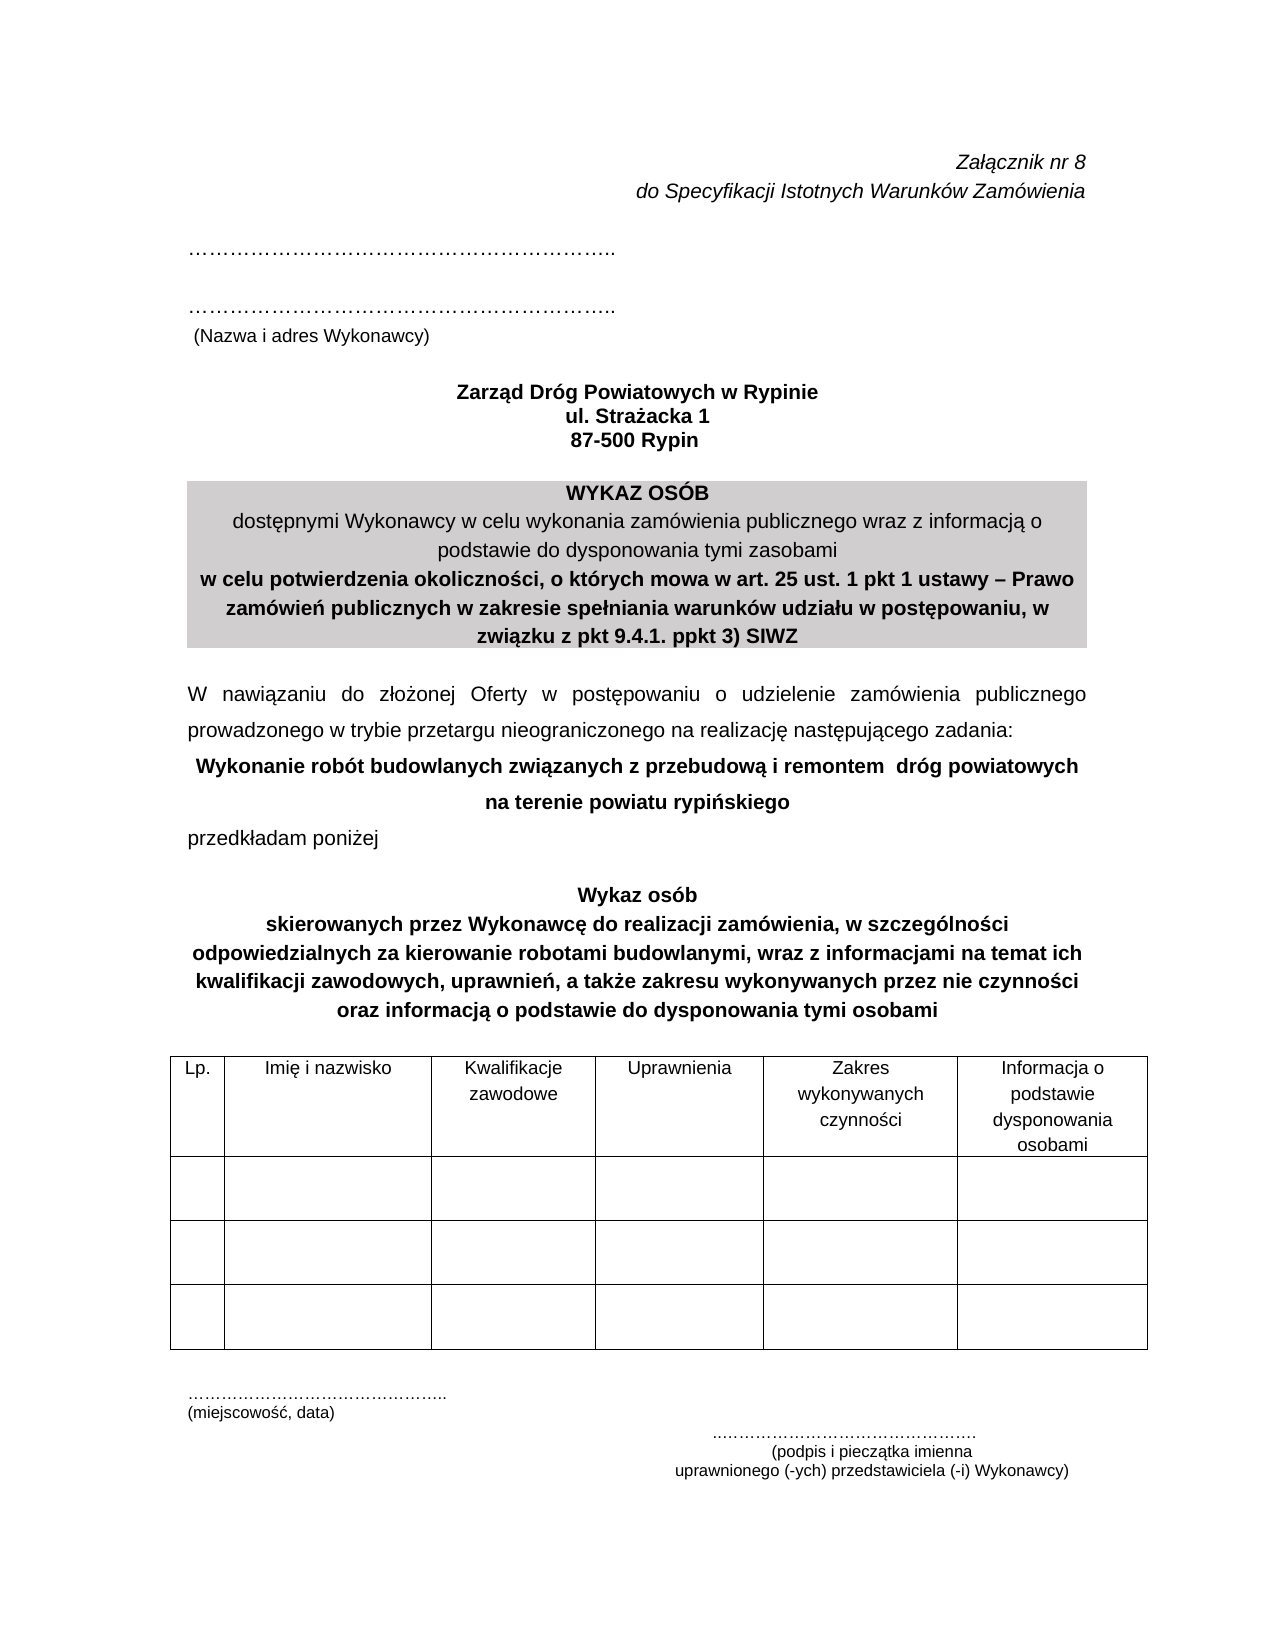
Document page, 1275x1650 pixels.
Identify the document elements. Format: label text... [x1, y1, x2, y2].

table_cell [764, 1221, 957, 1284]
text (miejscowość, data) [187, 1403, 1087, 1422]
title Zarząd Dróg Powiatowych w Rypinie [187, 380, 1087, 404]
table_cell [225, 1157, 431, 1220]
text W nawiązaniu do złożonej Oferty w postępowaniu o udzielenie zamówienia publicznego prowadzonego w trybie przetargu nieograniczonego na realizację następującego zadania: [187, 682, 1087, 742]
table_cell [764, 1285, 957, 1348]
table_cell [225, 1221, 431, 1284]
table_header Uprawnienia [596, 1057, 763, 1156]
text …………………………………………………….. [187, 236, 1087, 260]
text do Specyfikacji Istotnych Warunków Zamówienia [187, 179, 1087, 203]
table_cell [432, 1157, 595, 1220]
text skierowanych przez Wykonawcę do realizacji zamówienia, w szczególności odpowiedzialnych za kierowanie robotami budowlanymi, wraz z informacjami na temat ich kwalifikacji zawodowych, uprawnień, a także zakresu wykonywanych przez nie czynności oraz informacją o podstawie do dysponowania tymi osobami [187, 912, 1087, 1022]
table_cell [958, 1285, 1147, 1348]
table_cell [171, 1221, 224, 1284]
table_header Kwalifikacje zawodowe [432, 1057, 595, 1156]
table_cell [225, 1285, 431, 1348]
table_cell [596, 1157, 763, 1220]
text (podpis i pieczątka imienna [187, 1442, 1087, 1461]
text WYKAZ OSÓB [187, 481, 1087, 504]
table_cell [596, 1221, 763, 1284]
text uprawnionego (-ych) przedstawiciela (-i) Wykonawcy) [187, 1461, 1087, 1480]
table_header Zakres wykonywanych czynności [764, 1057, 957, 1156]
table_cell [596, 1285, 763, 1348]
table_cell [764, 1157, 957, 1220]
text ……………………………………….. [187, 1384, 1087, 1403]
table_cell [958, 1221, 1147, 1284]
table_header Lp. [171, 1057, 224, 1156]
table_header Informacja o podstawie dysponowania osobami [958, 1057, 1147, 1156]
text dostępnymi Wykonawcy w celu wykonania zamówienia publicznego wraz z informacją o podstawie do dysponowania tymi zasobami [187, 509, 1087, 562]
table_cell [171, 1157, 224, 1220]
table_cell [171, 1285, 224, 1348]
text przedkładam poniżej [187, 826, 1087, 849]
title ul. Strażacka 1 [187, 404, 1087, 428]
table_cell [958, 1157, 1147, 1220]
text …………………………………………………….. [187, 294, 1087, 318]
table_cell [432, 1285, 595, 1348]
title 87-500 Rypin [187, 428, 1087, 452]
text Wykaz osób [187, 883, 1087, 907]
table_cell [432, 1221, 595, 1284]
table_header Imię i nazwisko [225, 1057, 431, 1156]
text w celu potwierdzenia okoliczności, o których mowa w art. 25 ust. 1 pkt 1 ustawy – Prawo zamówień publicznych w zakresie spełniania warunków udziału w postępowaniu, w związku z pkt 9.4.1. ppkt 3) SIWZ [187, 567, 1087, 648]
text Załącznik nr 8 [187, 150, 1087, 174]
text Wykonanie robót budowlanych związanych z przebudową i remontem dróg powiatowych na terenie powiatu rypińskiego [187, 754, 1087, 814]
text ..………………………………………. [187, 1422, 1087, 1442]
text (Nazwa i adres Wykonawcy) [187, 322, 1087, 346]
